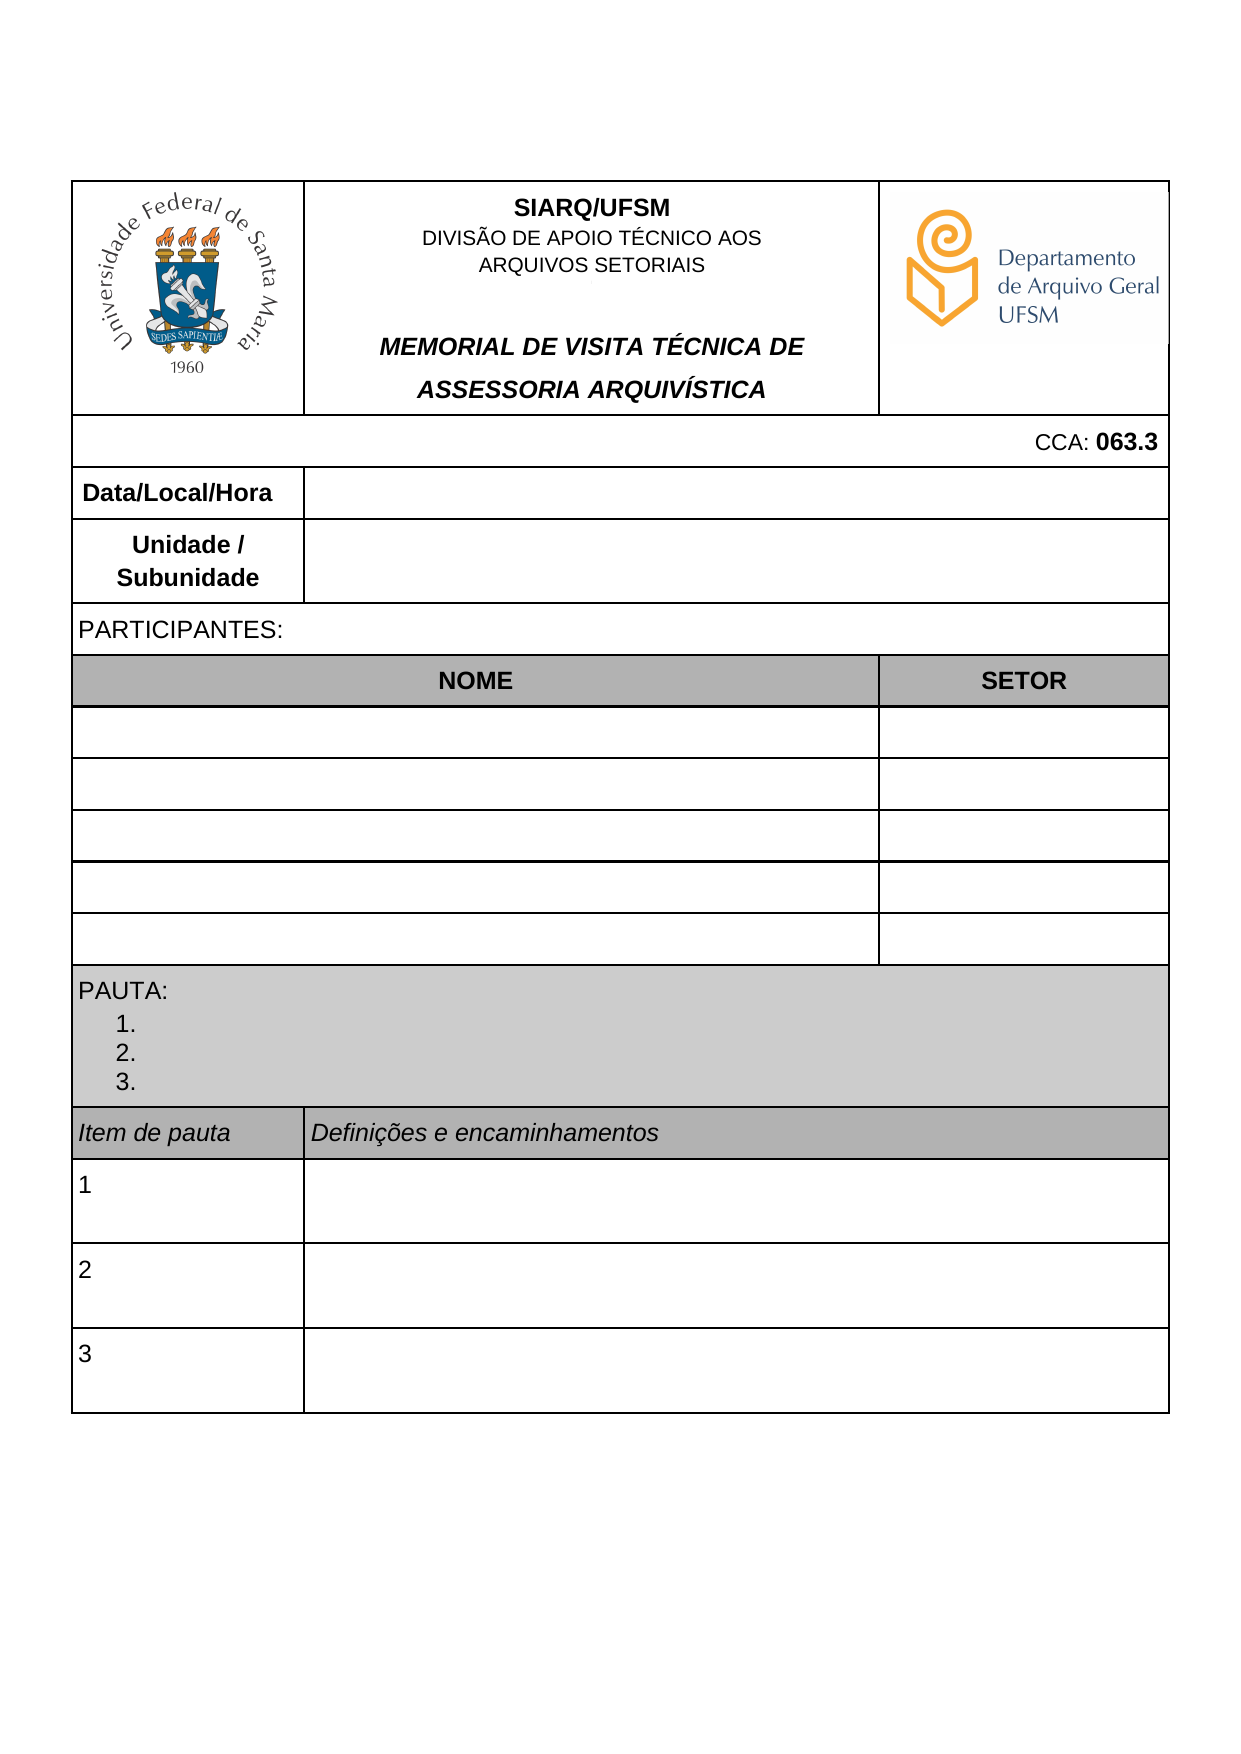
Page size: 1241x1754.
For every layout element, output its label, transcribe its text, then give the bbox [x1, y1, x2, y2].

table_cell Unidade / Subunidade [73, 520, 303, 602]
table_cell [880, 759, 1168, 809]
table_cell [305, 1244, 1168, 1327]
table_header [73, 182, 303, 414]
table_cell [880, 914, 1168, 964]
table_cell PARTICIPANTES: [73, 604, 1168, 654]
table_cell 2 [73, 1244, 303, 1327]
table_cell [305, 520, 1168, 602]
table_cell Item de pauta [73, 1108, 303, 1158]
table_cell [73, 708, 878, 757]
table_header [880, 182, 1168, 414]
table_cell PAUTA: [73, 966, 1168, 1106]
table_cell [73, 914, 878, 964]
table_cell NOME [73, 656, 878, 705]
table_cell [880, 863, 1168, 912]
table_cell CCA: 063.3 [73, 416, 1168, 466]
picture [889, 192, 1169, 344]
table_cell 3 [73, 1329, 303, 1412]
table_cell [305, 1329, 1168, 1412]
table_cell 1 [73, 1160, 303, 1242]
table_cell Data/Local/Hora [73, 468, 303, 517]
table_cell Definições e encaminhamentos [305, 1108, 1168, 1158]
picture [98, 192, 278, 373]
table_cell [73, 863, 878, 912]
table_cell [73, 811, 878, 860]
table_cell [880, 811, 1168, 860]
table_cell [305, 1160, 1168, 1242]
table_cell [73, 759, 878, 809]
table_cell [880, 708, 1168, 757]
table_cell SETOR [880, 656, 1168, 705]
table_cell [305, 468, 1168, 517]
table_header SIARQ/UFSM DIVISÃO DE APOIO TÉCNICO AOS ARQUIVOS SETORIAIS MEMORIAL DE VISITA TÉCNICA DE ASSESSORIA ARQUIVÍSTICA [305, 182, 878, 414]
